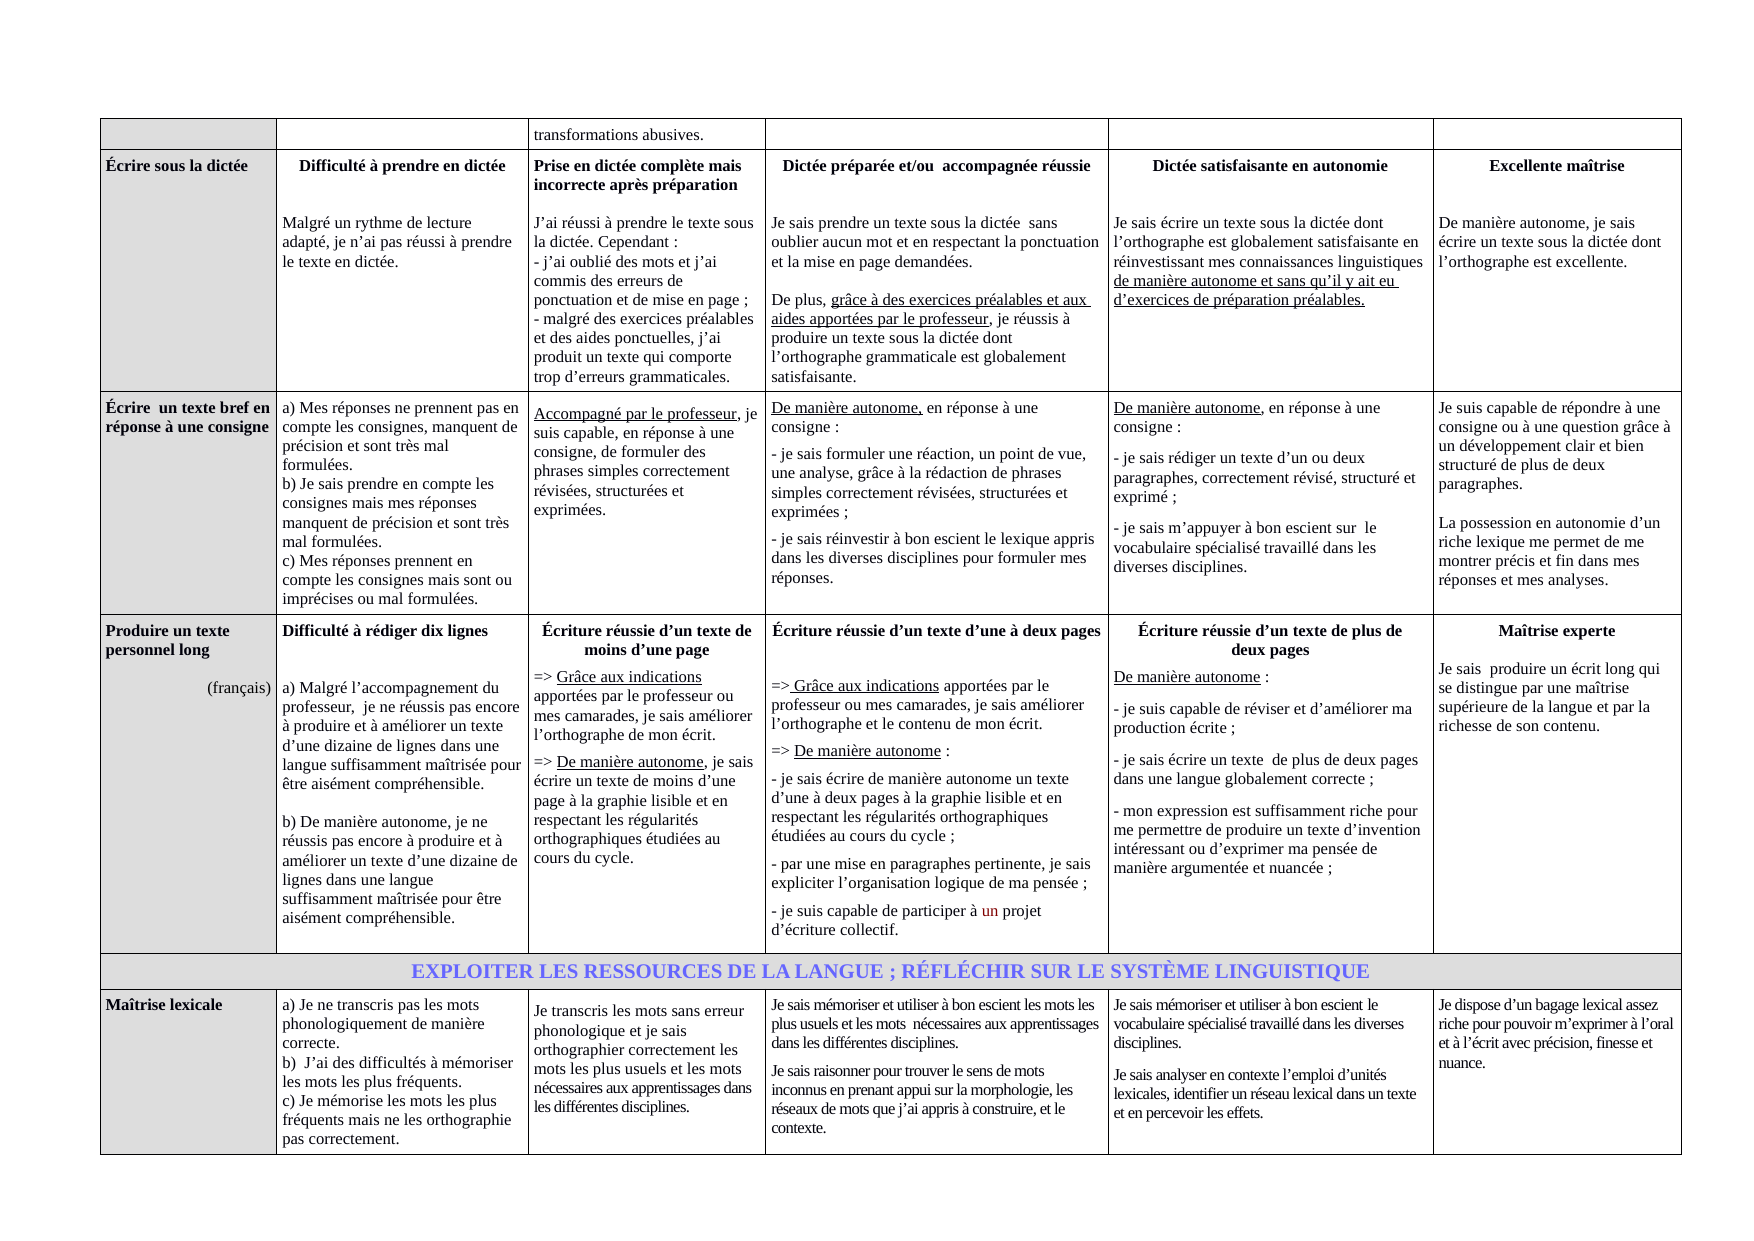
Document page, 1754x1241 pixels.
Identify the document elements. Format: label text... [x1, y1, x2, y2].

table_cell [766, 119, 1108, 149]
table_cell Excellente maîtrise De manière autonome, je sais écrire un texte sous la dictée dont l’orthographe est excellente. [1434, 150, 1681, 391]
table_cell [1109, 119, 1433, 149]
table_cell Je suis capable de répondre à une consigne ou à une question grâce à un développement clair et bien structuré de plus de deux paragraphes. La possession en autonomie d’un riche lexique me permet de me montrer précis et fin dans mes réponses et mes analyses. [1434, 392, 1681, 614]
table_cell Je transcris les mots sans erreur phonologique et je sais orthographier correctement les mots les plus usuels et les mots nécessaires aux apprentissages dans les différentes disciplines. [529, 990, 765, 1154]
table_cell Écriture réussie d’un texte de plus de deux pages De manière autonome : - je suis capable de réviser et d’améliorer ma production écrite ; - je sais écrire un texte de plus de deux pages dans une langue globalement correcte ; - mon expression est suffisamment riche pour me permettre de produire un texte d’invention intéressant ou d’exprimer ma pensée de manière argumentée et nuancée ; [1109, 615, 1433, 953]
table_cell Dictée préparée et/ou accompagnée réussie Je sais prendre un texte sous la dictée sans oublier aucun mot et en respectant la ponctuation et la mise en page demandées. De plus, grâce à des exercices préalables et aux aides apportées par le professeur, je réussis à produire un texte sous la dictée dont l’orthographe grammaticale est globalement satisfaisante. [766, 150, 1108, 391]
table_cell Je dispose d’un bagage lexical assez riche pour pouvoir m’exprimer à l’oral et à l’écrit avec précision, finesse et nuance. [1434, 990, 1681, 1154]
table_cell transformations abusives. [529, 119, 765, 149]
table_cell Difficulté à prendre en dictée Malgré un rythme de lecture adapté, je n’ai pas réussi à prendre le texte en dictée. [277, 150, 528, 391]
table_cell Difficulté à rédiger dix lignes a) Malgré l’accompagnement du professeur, je ne réussis pas encore à produire et à améliorer un texte d’une dizaine de lignes dans une langue suffisamment maîtrisée pour être aisément compréhensible. b) De manière autonome, je ne réussis pas encore à produire et à améliorer un texte d’une dizaine de lignes dans une langue suffisamment maîtrisée pour être aisément compréhensible. [277, 615, 528, 953]
table_cell Je sais mémoriser et utiliser à bon escient les mots les plus usuels et les mots nécessaires aux apprentissages dans les différentes disciplines. Je sais raisonner pour trouver le sens de mots inconnus en prenant appui sur la morphologie, les réseaux de mots que j’ai appris à construire, et le contexte. [766, 990, 1108, 1154]
table_cell De manière autonome, en réponse à une consigne : - je sais formuler une réaction, un point de vue, une analyse, grâce à la rédaction de phrases simples correctement révisées, structurées et exprimées ; - je sais réinvestir à bon escient le lexique appris dans les diverses disciplines pour formuler mes réponses. [766, 392, 1108, 614]
table_cell Exploiter les ressources de la langue ; réfléchir sur le système linguistique [101, 954, 1681, 989]
table_cell [1434, 119, 1681, 149]
table_cell Accompagné par le professeur, je suis capable, en réponse à une consigne, de formuler des phrases simples correctement révisées, structurées et exprimées. [529, 392, 765, 614]
table_cell [277, 119, 528, 149]
table_cell Prise en dictée complète mais incorrecte après préparation J’ai réussi à prendre le texte sous la dictée. Cependant : - j’ai oublié des mots et j’ai commis des erreurs de ponctuation et de mise en page ; - malgré des exercices préalables et des aides ponctuelles, j’ai produit un texte qui comporte trop d’erreurs grammaticales. [529, 150, 765, 391]
table_cell Je sais mémoriser et utiliser à bon escient le vocabulaire spécialisé travaillé dans les diverses disciplines. Je sais analyser en contexte l’emploi d’unités lexicales, identifier un réseau lexical dans un texte et en percevoir les effets. [1109, 990, 1433, 1154]
table_cell Écrire un texte bref en réponse à une consigne [101, 392, 276, 614]
table_cell Dictée satisfaisante en autonomie Je sais écrire un texte sous la dictée dont l’orthographe est globalement satisfaisante en réinvestissant mes connaissances linguistiques de manière autonome et sans qu’il y ait eu d’exercices de préparation préalables. [1109, 150, 1433, 391]
table_cell Écriture réussie d’un texte de moins d’une page => Grâce aux indications apportées par le professeur ou mes camarades, je sais améliorer l’orthographe de mon écrit. => De manière autonome, je sais écrire un texte de moins d’une page à la graphie lisible et en respectant les régularités orthographiques étudiées au cours du cycle. [529, 615, 765, 953]
table_cell Écrire sous la dictée [101, 150, 276, 391]
table_cell De manière autonome, en réponse à une consigne : - je sais rédiger un texte d’un ou deux paragraphes, correctement révisé, structuré et exprimé ; - je sais m’appuyer à bon escient sur le vocabulaire spécialisé travaillé dans les diverses disciplines. [1109, 392, 1433, 614]
table_cell Maîtrise experte Je sais produire un écrit long qui se distingue par une maîtrise supérieure de la langue et par la richesse de son contenu. [1434, 615, 1681, 953]
table_cell Maîtrise lexicale [101, 990, 276, 1154]
table_cell a) Mes réponses ne prennent pas en compte les consignes, manquent de précision et sont très mal formulées. b) Je sais prendre en compte les consignes mais mes réponses manquent de précision et sont très mal formulées. c) Mes réponses prennent en compte les consignes mais sont ou imprécises ou mal formulées. [277, 392, 528, 614]
table_cell Produire un texte personnel long (français) [101, 615, 276, 953]
table_cell Écriture réussie d’un texte d’une à deux pages => Grâce aux indications apportées par le professeur ou mes camarades, je sais améliorer l’orthographe et le contenu de mon écrit. => De manière autonome : - je sais écrire de manière autonome un texte d’une à deux pages à la graphie lisible et en respectant les régularités orthographiques étudiées au cours du cycle ; - par une mise en paragraphes pertinente, je sais expliciter l’organisation logique de ma pensée ; - je suis capable de participer à un projet d’écriture collectif. [766, 615, 1108, 953]
table_cell [101, 119, 276, 149]
table_cell a) Je ne transcris pas les mots phonologiquement de manière correcte. b) J’ai des difficultés à mémoriser les mots les plus fréquents. c) Je mémorise les mots les plus fréquents mais ne les orthographie pas correctement. [277, 990, 528, 1154]
